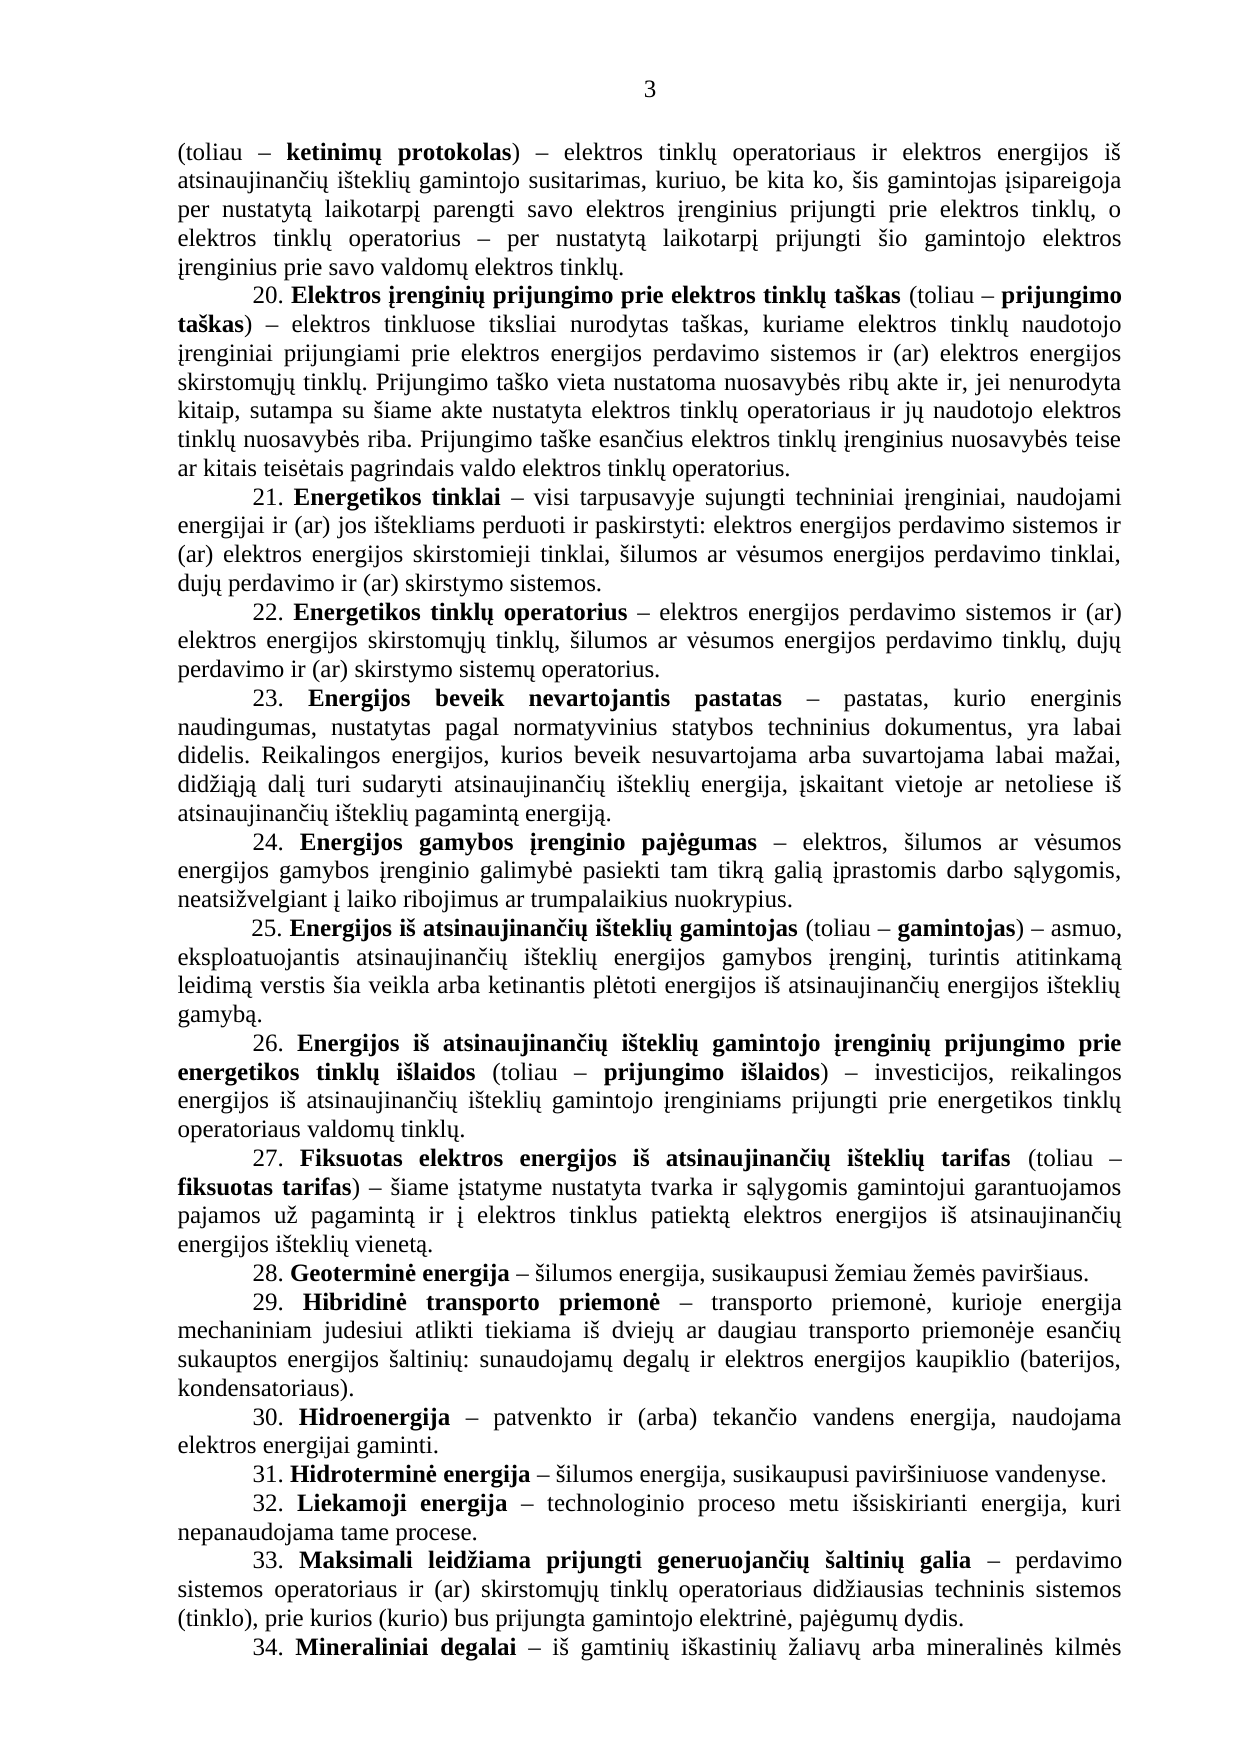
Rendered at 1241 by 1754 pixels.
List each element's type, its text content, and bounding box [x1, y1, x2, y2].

text 25. Energijos iš atsinaujinančių išteklių gamintojas (toliau – gamintojas) – asmuo, eksploatuojantis atsinaujinančių išteklių energijos gamybos įrenginį, turintis atitinkamą leidimą verstis šia veikla arba ketinantis plėtoti energijos iš atsinaujinančių energijos išteklių gamybą. [177, 913, 1122, 1028]
text 31. Hidroterminė energija – šilumos energija, susikaupusi paviršiniuose vandenyse. [252, 1459, 1122, 1488]
text 28. Geoterminė energija – šilumos energija, susikaupusi žemiau žemės paviršiaus. [252, 1258, 1122, 1287]
text 23. Energijos beveik nevartojantis pastatas – pastatas, kurio energinis naudingumas, nustatytas pagal normatyvinius statybos techninius dokumentus, yra labai didelis. Reikalingos energijos, kurios beveik nesuvartojama arba suvartojama labai mažai, didžiąją dalį turi sudaryti atsinaujinančių išteklių energija, įskaitant vietoje ar netoliese iš atsinaujinančių išteklių pagamintą energiją. [177, 683, 1122, 827]
text 26. Energijos iš atsinaujinančių išteklių gamintojo įrenginių prijungimo prie energetikos tinklų išlaidos (toliau – prijungimo išlaidos) – investicijos, reikalingos energijos iš atsinaujinančių išteklių gamintojo įrenginiams prijungti prie energetikos tinklų operatoriaus valdomų tinklų. [177, 1028, 1122, 1143]
text (toliau – ketinimų protokolas) – elektros tinklų operatoriaus ir elektros energijos iš atsinaujinančių išteklių gamintojo susitarimas, kuriuo, be kita ko, šis gamintojas įsipareigoja per nustatytą laikotarpį parengti savo elektros įrenginius prijungti prie elektros tinklų, o elektros tinklų operatorius – per nustatytą laikotarpį prijungti šio gamintojo elektros įrenginius prie savo valdomų elektros tinklų. [177, 137, 1122, 280]
text 34. Mineraliniai degalai – iš gamtinių iškastinių žaliavų arba mineralinės kilmės [177, 1632, 1122, 1660]
text 20. Elektros įrenginių prijungimo prie elektros tinklų taškas (toliau – prijungimo taškas) – elektros tinkluose tiksliai nurodytas taškas, kuriame elektros tinklų naudotojo įrenginiai prijungiami prie elektros energijos perdavimo sistemos ir (ar) elektros energijos skirstomųjų tinklų. Prijungimo taško vieta nustatoma nuosavybės ribų akte ir, jei nenurodyta kitaip, sutampa su šiame akte nustatyta elektros tinklų operatoriaus ir jų naudotojo elektros tinklų nuosavybės riba. Prijungimo taške esančius elektros tinklų įrenginius nuosavybės teise ar kitais teisėtais pagrindais valdo elektros tinklų operatorius. [177, 280, 1122, 482]
text 33. Maksimali leidžiama prijungti generuojančių šaltinių galia – perdavimo sistemos operatoriaus ir (ar) skirstomųjų tinklų operatoriaus didžiausias techninis sistemos (tinklo), prie kurios (kurio) bus prijungta gamintojo elektrinė, pajėgumų dydis. [177, 1545, 1122, 1632]
text 30. Hidroenergija – patvenkto ir (arba) tekančio vandens energija, naudojama elektros energijai gaminti. [177, 1402, 1122, 1459]
text 21. Energetikos tinklai – visi tarpusavyje sujungti techniniai įrenginiai, naudojami energijai ir (ar) jos ištekliams perduoti ir paskirstyti: elektros energijos perdavimo sistemos ir (ar) elektros energijos skirstomieji tinklai, šilumos ar vėsumos energijos perdavimo tinklai, dujų perdavimo ir (ar) skirstymo sistemos. [177, 482, 1122, 597]
text 27. Fiksuotas elektros energijos iš atsinaujinančių išteklių tarifas (toliau – fiksuotas tarifas) – šiame įstatyme nustatyta tvarka ir sąlygomis gamintojui garantuojamos pajamos už pagamintą ir į elektros tinklus patiektą elektros energijos iš atsinaujinančių energijos išteklių vienetą. [177, 1143, 1122, 1258]
text 22. Energetikos tinklų operatorius – elektros energijos perdavimo sistemos ir (ar) elektros energijos skirstomųjų tinklų, šilumos ar vėsumos energijos perdavimo tinklų, dujų perdavimo ir (ar) skirstymo sistemų operatorius. [177, 597, 1122, 683]
text 24. Energijos gamybos įrenginio pajėgumas – elektros, šilumos ar vėsumos energijos gamybos įrenginio galimybė pasiekti tam tikrą galią įprastomis darbo sąlygomis, neatsižvelgiant į laiko ribojimus ar trumpalaikius nuokrypius. [177, 827, 1122, 913]
text 32. Liekamoji energija – technologinio proceso metu išsiskirianti energija, kuri nepanaudojama tame procese. [177, 1488, 1122, 1545]
text 29. Hibridinė transporto priemonė – transporto priemonė, kurioje energija mechaniniam judesiui atlikti tiekiama iš dviejų ar daugiau transporto priemonėje esančių sukauptos energijos šaltinių: sunaudojamų degalų ir elektros energijos kaupiklio (baterijos, kondensatoriaus). [177, 1287, 1122, 1402]
